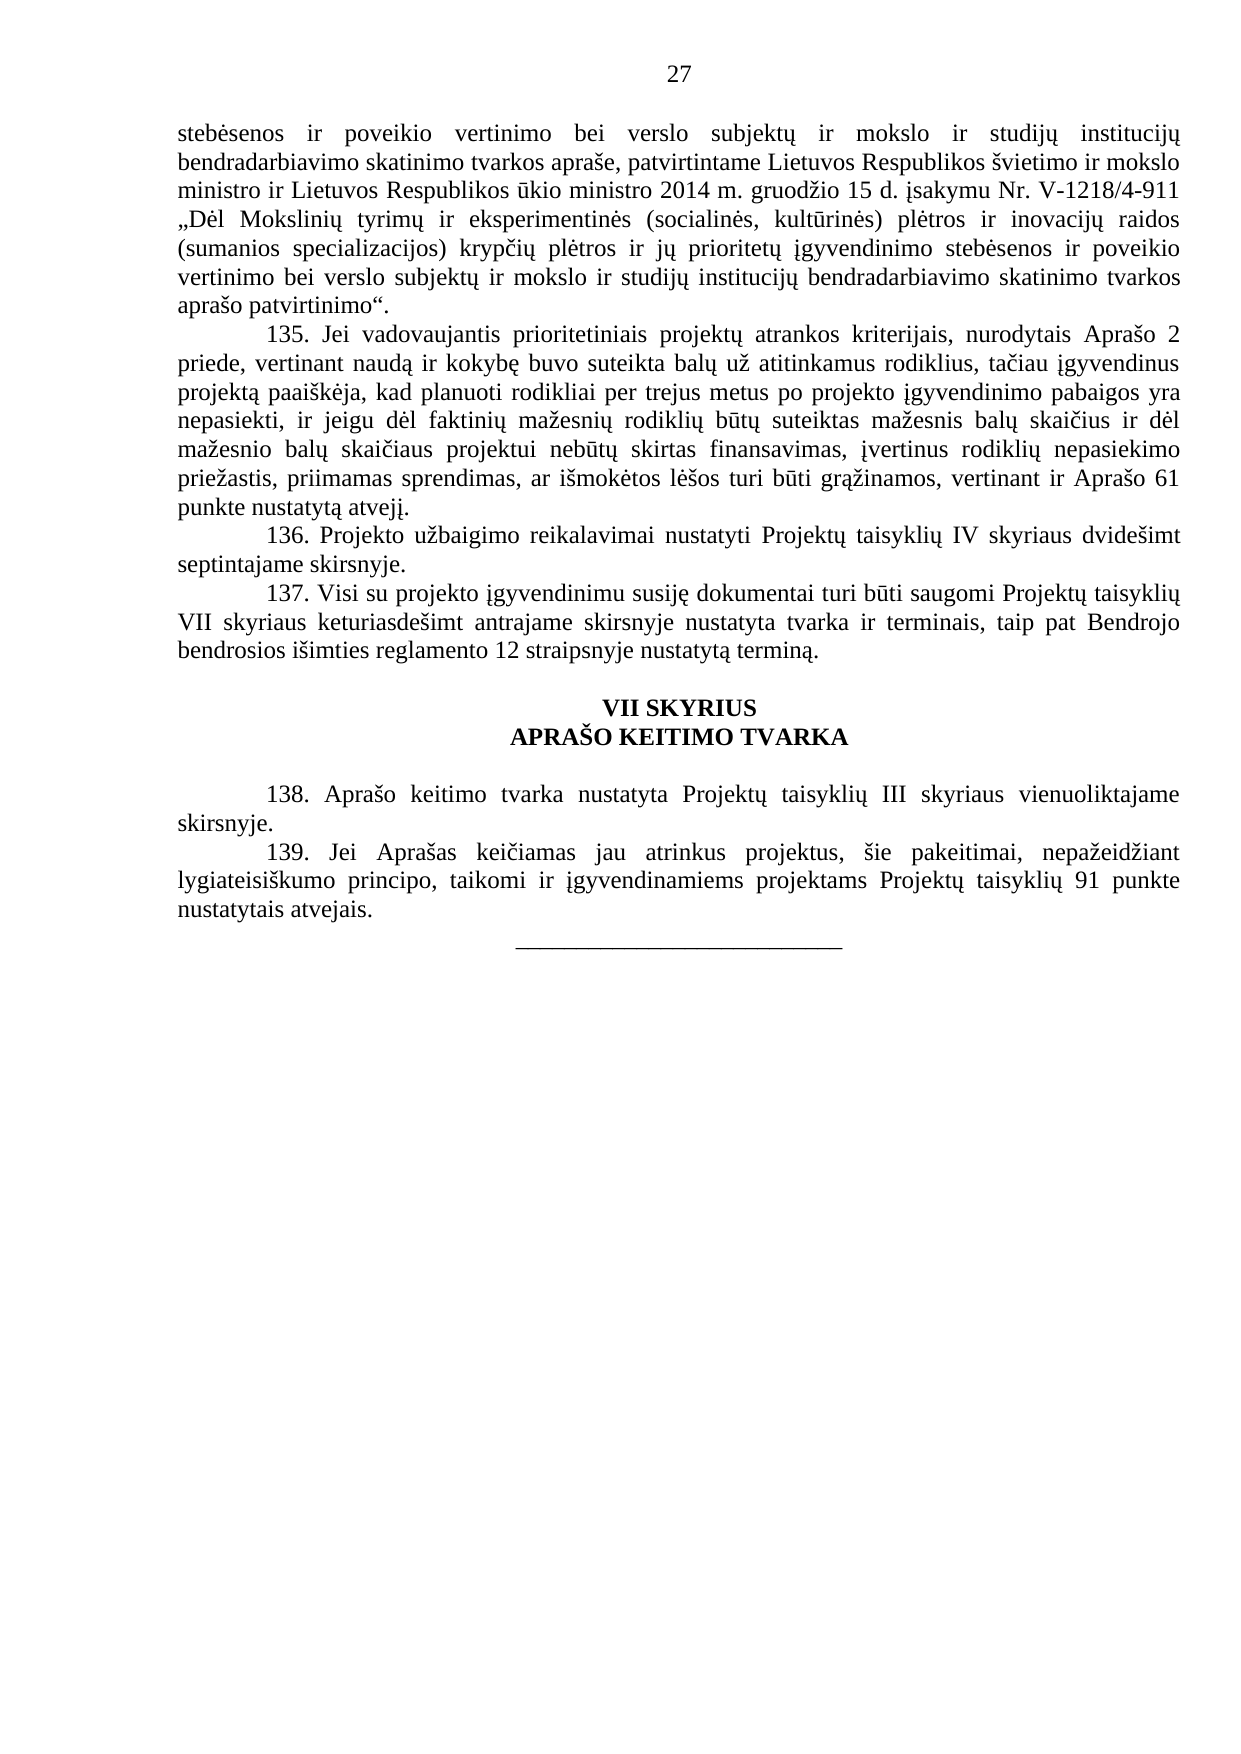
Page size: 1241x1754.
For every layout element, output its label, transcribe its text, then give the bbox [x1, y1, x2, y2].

text 138. Aprašo keitimo tvarka nustatyta Projektų taisyklių III skyriaus vienuoliktajame skirsnyje. [177, 779, 1181, 837]
text stebėsenos ir poveikio vertinimo bei verslo subjektų ir mokslo ir studijų institucijų bendradarbiavimo skatinimo tvarkos apraše, patvirtintame Lietuvos Respublikos švietimo ir mokslo ministro ir Lietuvos Respublikos ūkio ministro 2014 m. gruodžio 15 d. įsakymu Nr. V-1218/4-911 „Dėl Mokslinių tyrimų ir eksperimentinės (socialinės, kultūrinės) plėtros ir inovacijų raidos (sumanios specializacijos) krypčių plėtros ir jų prioritetų įgyvendinimo stebėsenos ir poveikio vertinimo bei verslo subjektų ir mokslo ir studijų institucijų bendradarbiavimo skatinimo tvarkos aprašo patvirtinimo“. [177, 118, 1181, 319]
text ___________________________ [177, 923, 1181, 952]
text 136. Projekto užbaigimo reikalavimai nustatyti Projektų taisyklių IV skyriaus dvidešimt septintajame skirsnyje. [177, 521, 1181, 578]
text 137. Visi su projekto įgyvendinimu susiję dokumentai turi būti saugomi Projektų taisyklių VII skyriaus keturiasdešimt antrajame skirsnyje nustatyta tvarka ir terminais, taip pat Bendrojo bendrosios išimties reglamento 12 straipsnyje nustatytą terminą. [177, 578, 1181, 664]
text 139. Jei Aprašas keičiamas jau atrinkus projektus, šie pakeitimai, nepažeidžiant lygiateisiškumo principo, taikomi ir įgyvendinamiems projektams Projektų taisyklių 91 punkte nustatytais atvejais. [177, 837, 1181, 923]
text APRAŠO KEITIMO TVARKA [177, 722, 1181, 751]
text VII SKYRIUS [177, 693, 1181, 722]
text 135. Jei vadovaujantis prioritetiniais projektų atrankos kriterijais, nurodytais Aprašo 2 priede, vertinant naudą ir kokybę buvo suteikta balų už atitinkamus rodiklius, tačiau įgyvendinus projektą paaiškėja, kad planuoti rodikliai per trejus metus po projekto įgyvendinimo pabaigos yra nepasiekti, ir jeigu dėl faktinių mažesnių rodiklių būtų suteiktas mažesnis balų skaičius ir dėl mažesnio balų skaičiaus projektui nebūtų skirtas finansavimas, įvertinus rodiklių nepasiekimo priežastis, priimamas sprendimas, ar išmokėtos lėšos turi būti grąžinamos, vertinant ir Aprašo 61 punkte nustatytą atvejį. [177, 319, 1181, 521]
